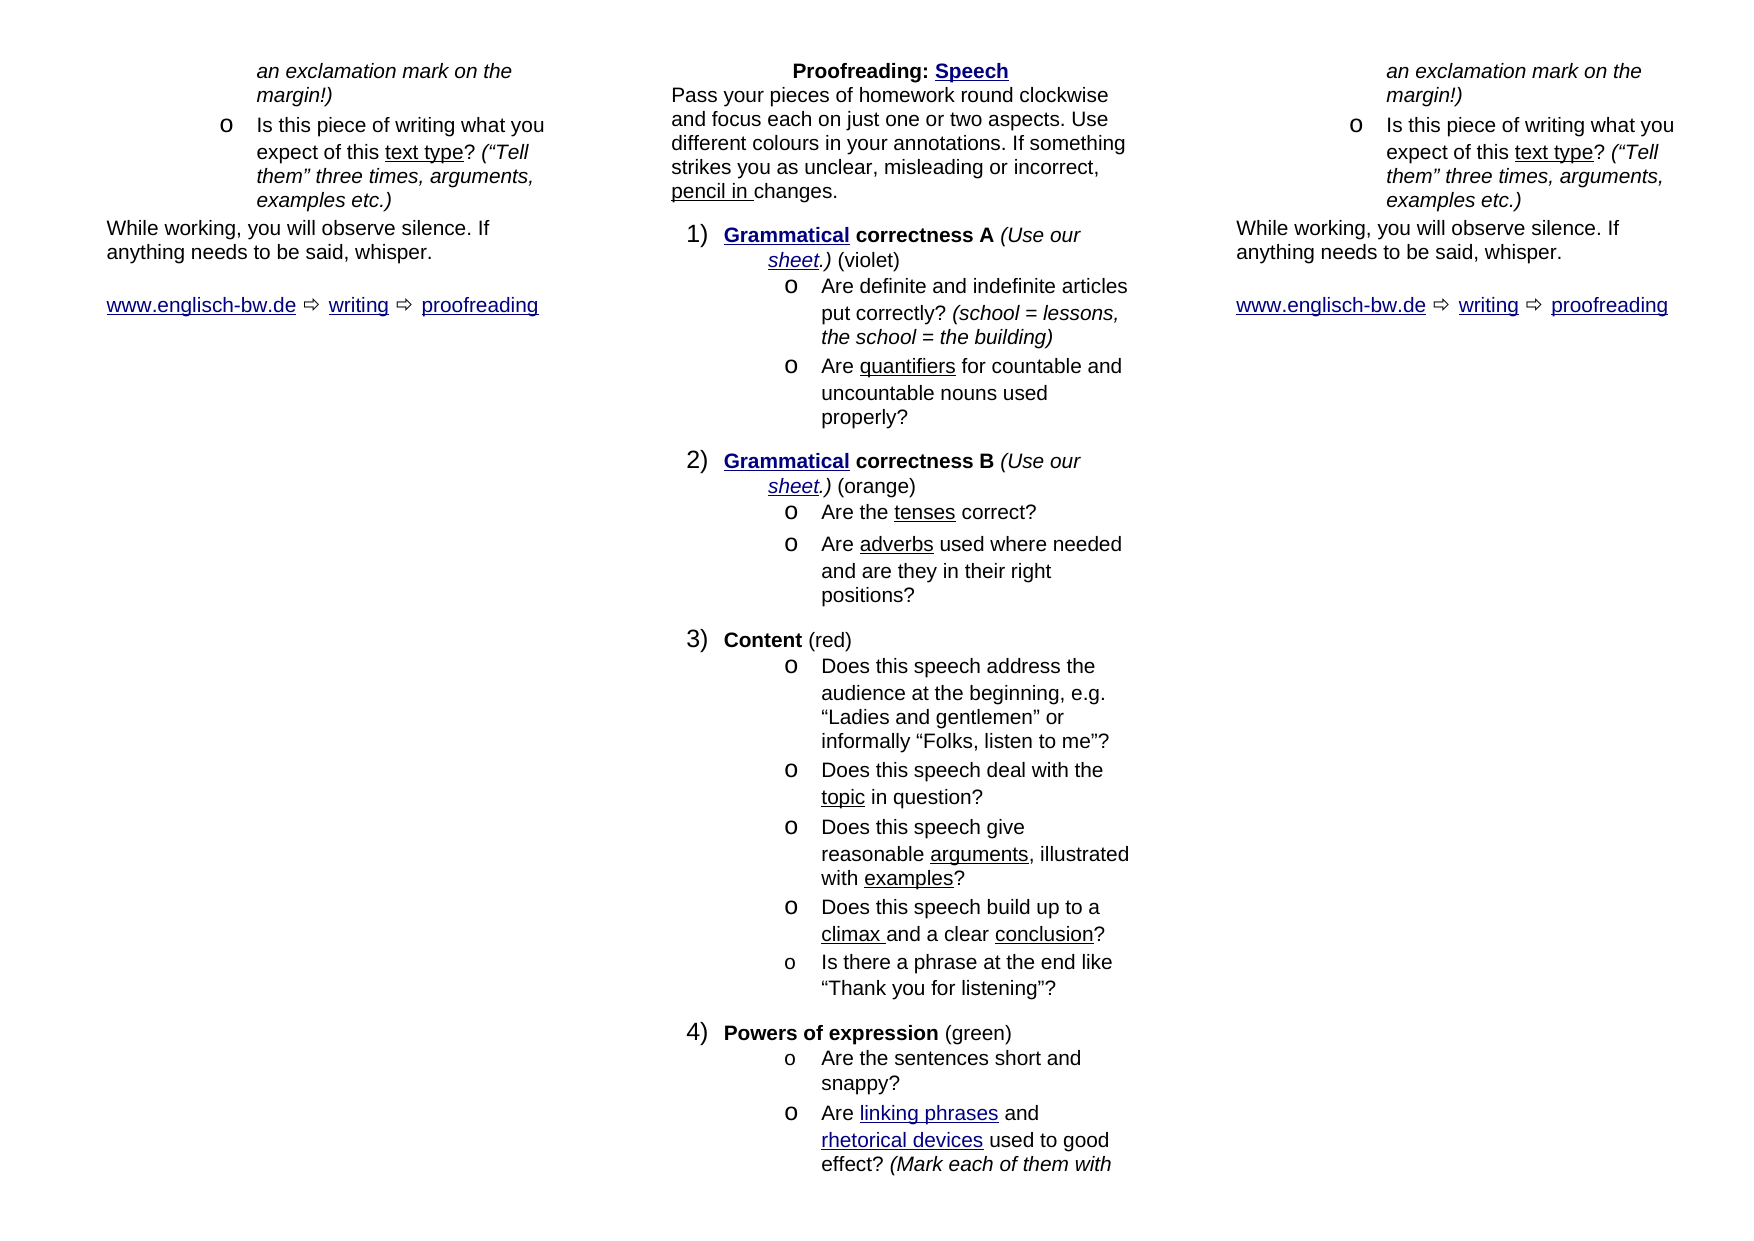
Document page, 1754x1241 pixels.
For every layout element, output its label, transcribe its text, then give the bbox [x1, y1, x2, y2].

text www.englisch-bw.de  writing  proofreading [1236, 293, 1695, 317]
list an exclamation mark on the margin!) [1349, 59, 1695, 107]
list Are the tenses correct? [784, 498, 1130, 527]
text Proofreading: Speech [671, 59, 1130, 83]
list Does this speech give reasonable arguments, illustrated with examples? [784, 813, 1130, 889]
list Are linking phrases and rhetorical devices used to good effect? (Mark each of them with [784, 1099, 1130, 1176]
list Does this speech build up to a climax and a clear conclusion? [784, 894, 1130, 946]
list Grammatical correctness A (Use our sheet.) (violet) [686, 219, 1130, 272]
list Powers of expression (green) [686, 1017, 1130, 1045]
list Does this speech deal with the topic in question? [784, 757, 1130, 809]
list Grammatical correctness B (Use our sheet.) (orange) [686, 446, 1130, 498]
list Are definite and indefinite articles put correctly? (school = lessons, the school = the building) [784, 272, 1130, 348]
list an exclamation mark on the margin!) [219, 59, 565, 107]
list Are adverbs used where needed and are they in their right positions? [784, 531, 1130, 607]
list Does this speech address the audience at the beginning, e.g. “Ladies and gentlemen” or informally “Folks, listen to me”? [784, 652, 1130, 753]
text While working, you will observe silence. If anything needs to be said, whisper. [1236, 216, 1695, 263]
text www.englisch-bw.de  writing  proofreading [106, 293, 565, 317]
list Content (red) [686, 624, 1130, 652]
list Is there a phrase at the end like “Thank you for listening”? [784, 950, 1130, 1000]
text While working, you will observe silence. If anything needs to be said, whisper. [106, 216, 565, 263]
list Is this piece of writing what you expect of this text type? (“Tell them” three times, arguments, examples etc.) [1349, 111, 1695, 211]
list Are quantifiers for countable and uncountable nouns used properly? [784, 353, 1130, 429]
list Are the sentences short and snappy? [784, 1045, 1130, 1095]
text Pass your pieces of homework round clockwise and focus each on just one or two aspects. Use different colours in your annotations. If something strikes you as unclear, misleading or incorrect, pencil in changes. [671, 83, 1130, 203]
list Is this piece of writing what you expect of this text type? (“Tell them” three times, arguments, examples etc.) [219, 111, 565, 211]
